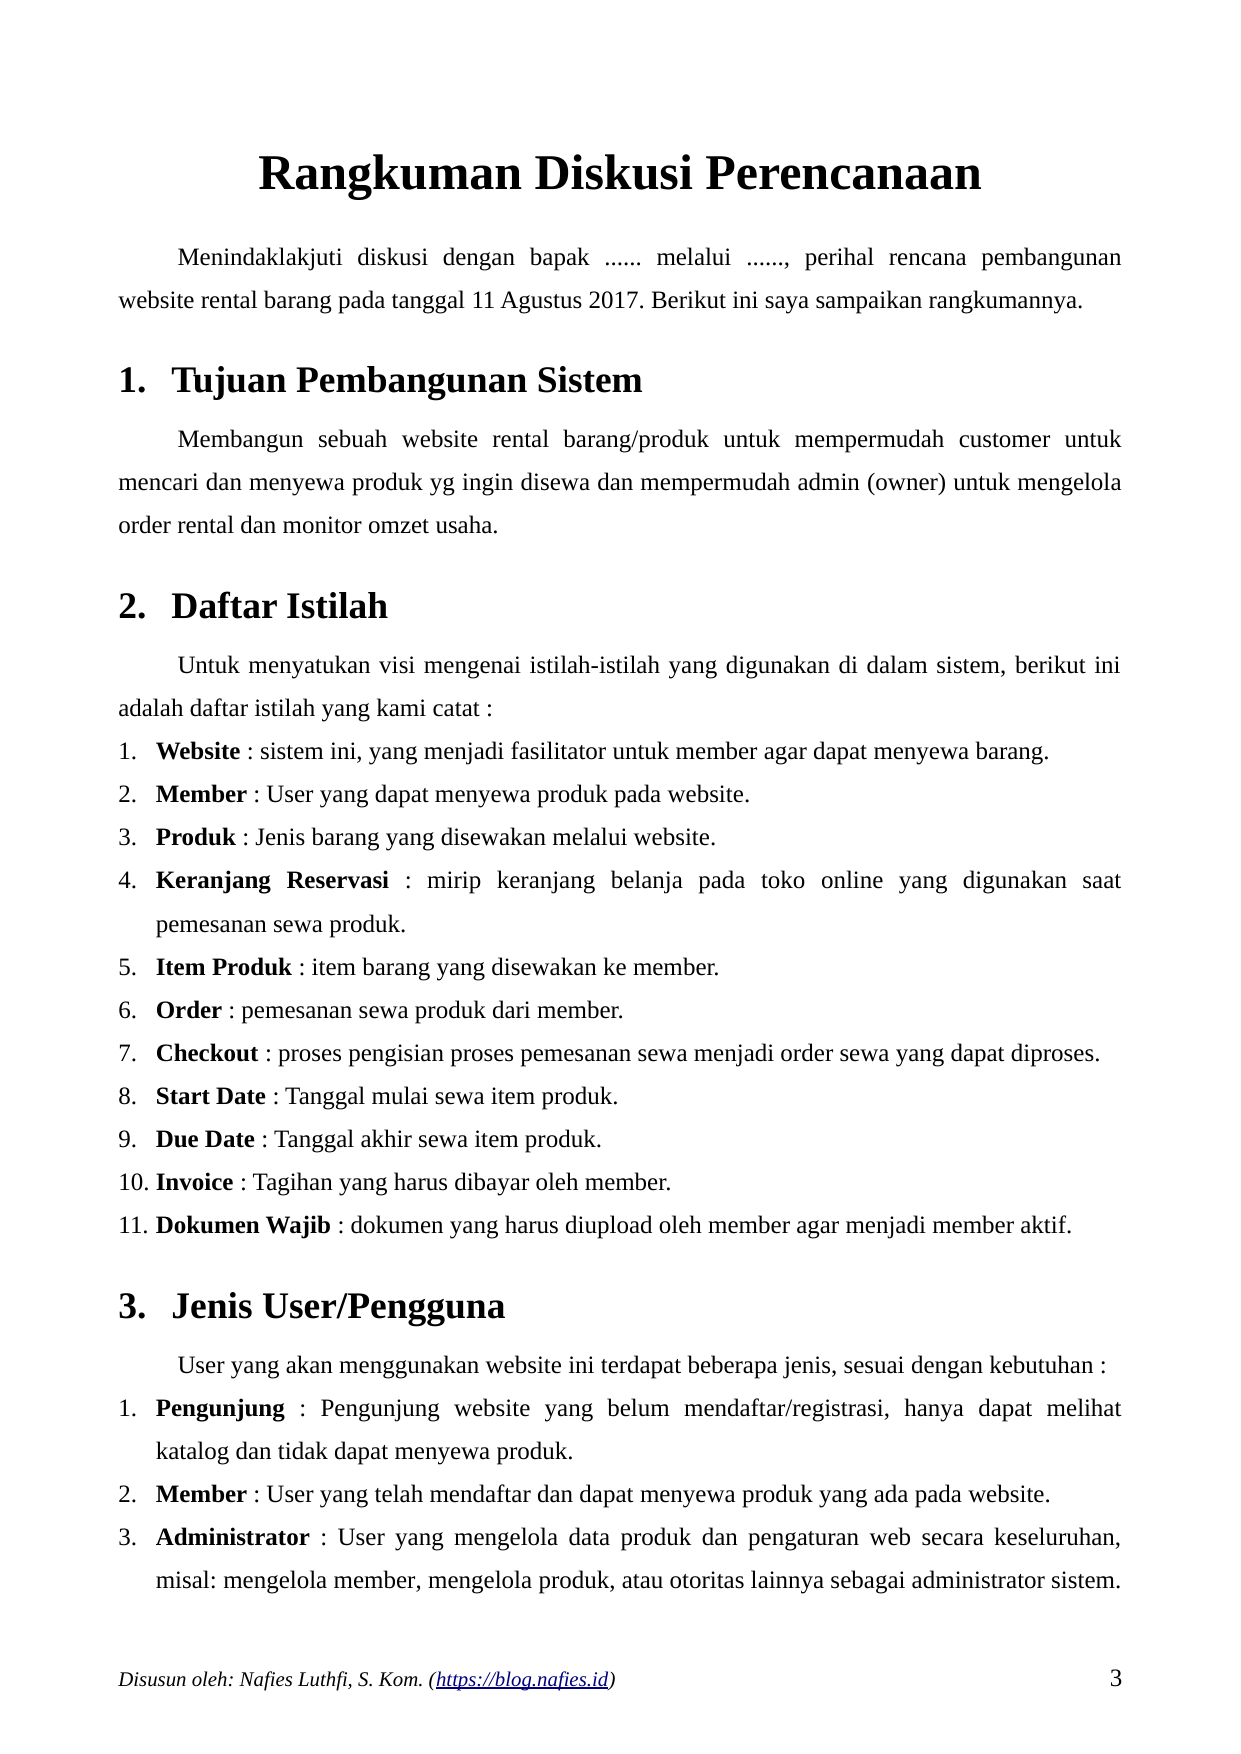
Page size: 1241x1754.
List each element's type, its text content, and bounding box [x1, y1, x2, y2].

subtitle Rangkuman Diskusi Perencanaan [118, 143, 1122, 201]
list Produk : Jenis barang yang disewakan melalui website. [118, 822, 1122, 851]
list Invoice : Tagihan yang harus dibayar oleh member. [118, 1167, 1122, 1196]
subtitle Jenis User/Pengguna [118, 1283, 1122, 1326]
list Website : sistem ini, yang menjadi fasilitator untuk member agar dapat menyewa barang. [118, 736, 1122, 765]
list Member : User yang telah mendaftar dan dapat menyewa produk yang ada pada website. [118, 1479, 1122, 1508]
list Start Date : Tanggal mulai sewa item produk. [118, 1081, 1122, 1110]
list Keranjang Reservasi : mirip keranjang belanja pada toko online yang digunakan saat pemesanan sewa produk. [118, 866, 1122, 937]
list Dokumen Wajib : dokumen yang harus diupload oleh member agar menjadi member aktif. [118, 1211, 1122, 1239]
text Menindaklakjuti diskusi dengan bapak ...... melalui ......, perihal rencana pembangunan website rental barang pada tanggal 11 Agustus 2017. Berikut ini saya sampaikan rangkumannya. [118, 242, 1122, 314]
subtitle Tujuan Pembangunan Sistem [118, 358, 1122, 401]
subtitle Daftar Istilah [118, 583, 1122, 626]
list Checkout : proses pengisian proses pemesanan sewa menjadi order sewa yang dapat diproses. [118, 1038, 1122, 1067]
list Order : pemesanan sewa produk dari member. [118, 995, 1122, 1024]
list Pengunjung : Pengunjung website yang belum mendaftar/registrasi, hanya dapat melihat katalog dan tidak dapat menyewa produk. [118, 1393, 1122, 1465]
list Member : User yang dapat menyewa produk pada website. [118, 779, 1122, 808]
list Due Date : Tanggal akhir sewa item produk. [118, 1124, 1122, 1153]
text Untuk menyatukan visi mengenai istilah-istilah yang digunakan di dalam sistem, berikut ini adalah daftar istilah yang kami catat : [118, 650, 1122, 722]
text User yang akan menggunakan website ini terdapat beberapa jenis, sesuai dengan kebutuhan : [118, 1350, 1122, 1379]
list Administrator : User yang mengelola data produk dan pengaturan web secara keseluruhan, misal: mengelola member, mengelola produk, atau otoritas lainnya sebagai administrator sistem. [118, 1522, 1122, 1594]
text Membangun sebuah website rental barang/produk untuk mempermudah customer untuk mencari dan menyewa produk yg ingin disewa dan mempermudah admin (owner) untuk mengelola order rental dan monitor omzet usaha. [118, 424, 1122, 539]
list Item Produk : item barang yang disewakan ke member. [118, 952, 1122, 981]
